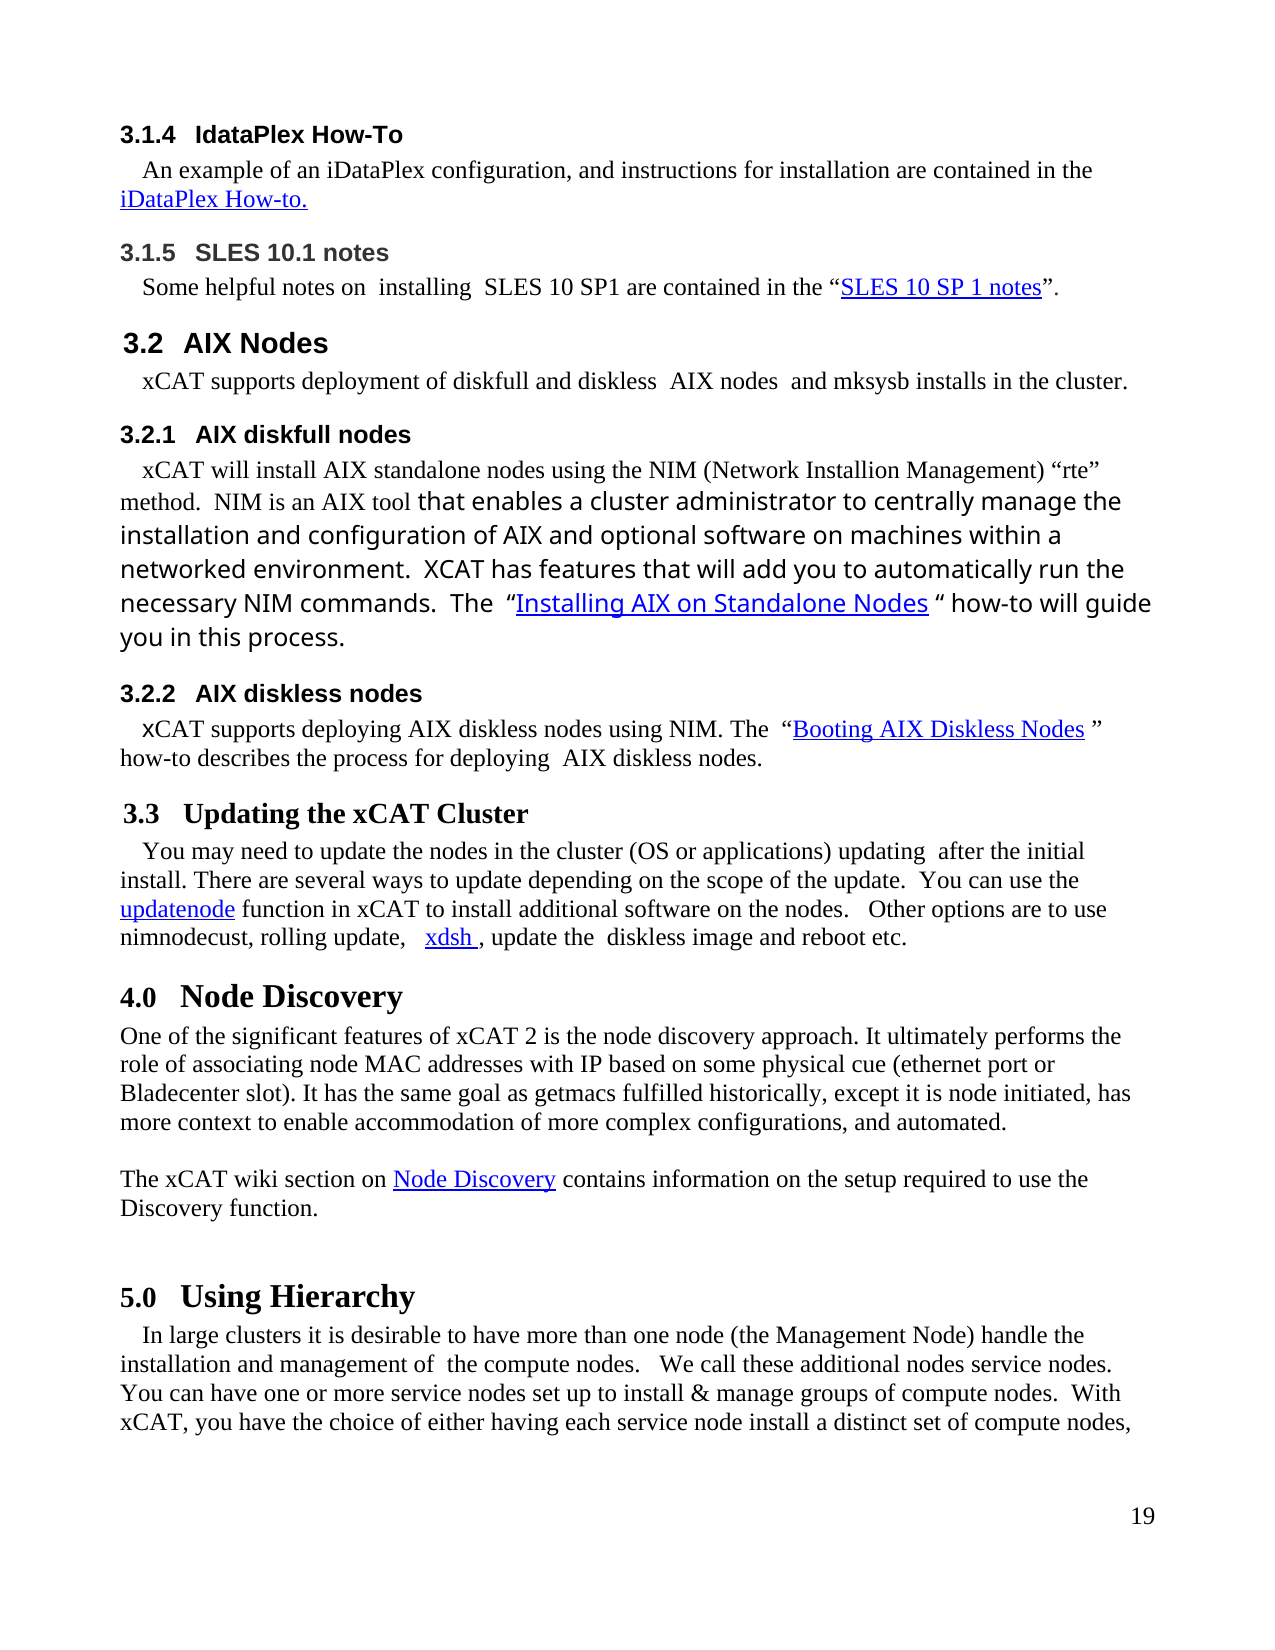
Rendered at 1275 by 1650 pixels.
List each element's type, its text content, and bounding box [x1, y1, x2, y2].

subtitle IdataPlex How-To [120, 120, 1155, 149]
text The xCAT wiki section on Node Discovery contains information on the setup required to use the Discovery function. [120, 1164, 1155, 1222]
text An example of an iDataPlex configuration, and instructions for installation are contained in the iDataPlex How-to. [120, 155, 1155, 212]
text xCAT will install AIX standalone nodes using the NIM (Network Installion Management) “rte” method. NIM is an AIX tool that enables a cluster administrator to centrally manage the installation and configuration of AIX and optional software on machines within a networked environment. XCAT has features that will add you to automatically run the necessary NIM commands. The “Installing AIX on Standalone Nodes “ how-to will guide you in this process. [120, 455, 1155, 654]
text In large clusters it is desirable to have more than one node (the Management Node) handle the installation and management of the compute nodes. We call these additional nodes service nodes. You can have one or more service nodes set up to install & manage groups of compute nodes. With xCAT, you have the choice of either having each service node install a distinct set of compute nodes, [120, 1320, 1155, 1435]
subtitle AIX diskfull nodes [120, 420, 1155, 448]
text xCAT supports deploying AIX diskless nodes using NIM. The “Booting AIX Diskless Nodes ” how-to describes the process for deploying AIX diskless nodes. [120, 714, 1155, 771]
subtitle SLES 10.1 notes [120, 237, 1155, 266]
text One of the significant features of xCAT 2 is the node discovery approach. It ultimately performs the role of associating node MAC addresses with IP based on some physical cue (ethernet port or Bladecenter slot). It has the same goal as getmacs fulfilled historically, except it is node initiated, has more context to enable accommodation of more complex configurations, and automated. [120, 1021, 1155, 1136]
text You may need to update the nodes in the cluster (OS or applications) updating after the initial install. There are several ways to update depending on the scope of the update. You can use the updatenode function in xCAT to install additional software on the nodes. Other options are to use nimnodecust, rolling update, xdsh , update the diskless image and reboot etc. [120, 836, 1155, 951]
subtitle AIX diskless nodes [120, 679, 1155, 708]
subtitle Using Hierarchy [120, 1276, 1155, 1314]
subtitle Updating the xCAT Cluster [123, 796, 1155, 830]
subtitle AIX Nodes [123, 326, 1155, 360]
text Some helpful notes on installing SLES 10 SP1 are contained in the “SLES 10 SP 1 notes”. [120, 272, 1155, 301]
text xCAT supports deployment of diskfull and diskless AIX nodes and mksysb installs in the cluster. [120, 366, 1155, 395]
subtitle Node Discovery [120, 976, 1155, 1014]
